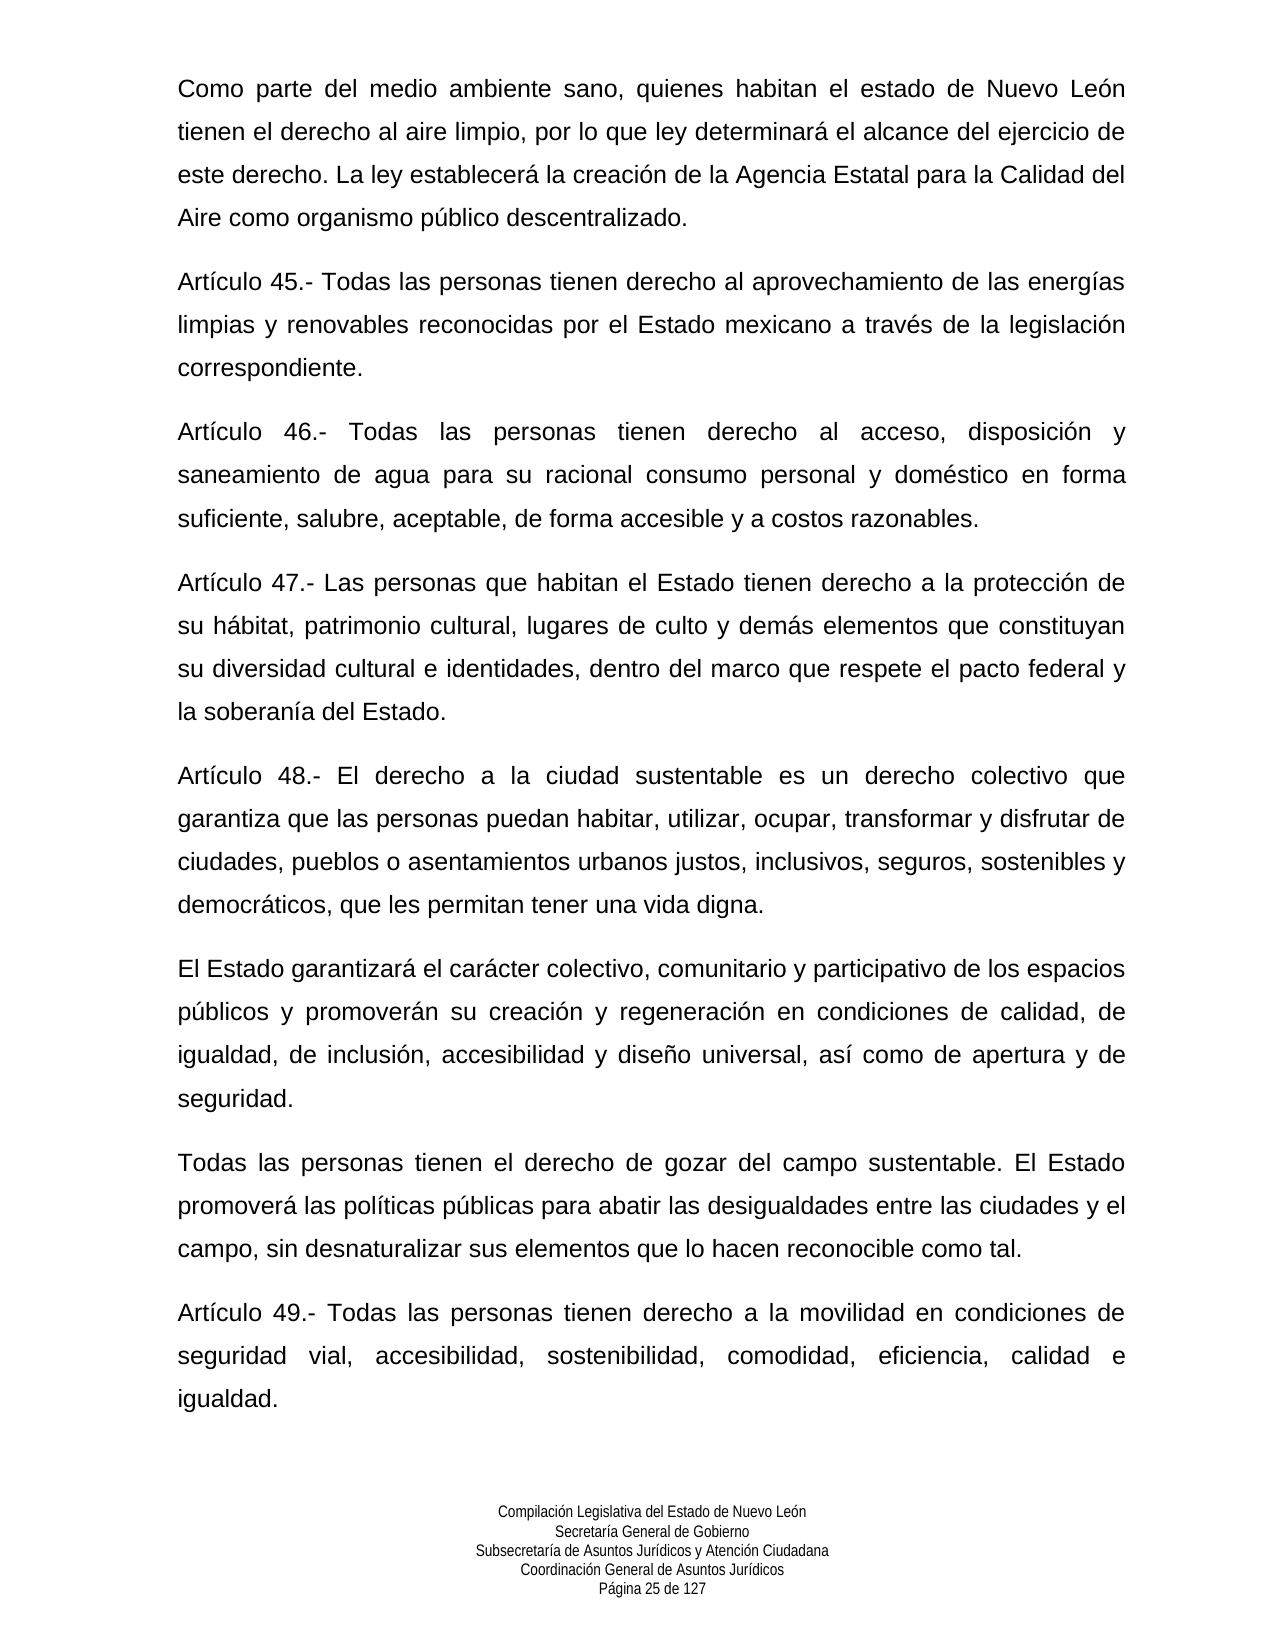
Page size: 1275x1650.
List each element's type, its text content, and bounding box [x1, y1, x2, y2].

text Artículo 46.- Todas las personas tienen derecho al acceso, disposición y saneamiento de agua para su racional consumo personal y doméstico en forma suficiente, salubre, aceptable, de forma accesible y a costos razonables. [177, 417, 1127, 532]
text El Estado garantizará el carácter colectivo, comunitario y participativo de los espacios públicos y promoverán su creación y regeneración en condiciones de calidad, de igualdad, de inclusión, accesibilidad y diseño universal, así como de apertura y de seguridad. [177, 954, 1127, 1112]
text Artículo 45.- Todas las personas tienen derecho al aprovechamiento de las energías limpias y renovables reconocidas por el Estado mexicano a través de la legislación correspondiente. [177, 267, 1127, 382]
text Artículo 49.- Todas las personas tienen derecho a la movilidad en condiciones de seguridad vial, accesibilidad, sostenibilidad, comodidad, eficiencia, calidad e igualdad. [177, 1298, 1127, 1413]
text Artículo 48.- El derecho a la ciudad sustentable es un derecho colectivo que garantiza que las personas puedan habitar, utilizar, ocupar, transformar y disfrutar de ciudades, pueblos o asentamientos urbanos justos, inclusivos, seguros, sostenibles y democráticos, que les permitan tener una vida digna. [177, 761, 1127, 919]
text Todas las personas tienen el derecho de gozar del campo sustentable. El Estado promoverá las políticas públicas para abatir las desigualdades entre las ciudades y el campo, sin desnaturalizar sus elementos que lo hacen reconocible como tal. [177, 1148, 1127, 1263]
text Como parte del medio ambiente sano, quienes habitan el estado de Nuevo León tienen el derecho al aire limpio, por lo que ley determinará el alcance del ejercicio de este derecho. La ley establecerá la creación de la Agencia Estatal para la Calidad del Aire como organismo público descentralizado. [177, 74, 1127, 232]
text Artículo 47.- Las personas que habitan el Estado tienen derecho a la protección de su hábitat, patrimonio cultural, lugares de culto y demás elementos que constituyan su diversidad cultural e identidades, dentro del marco que respete el pacto federal y la soberanía del Estado. [177, 568, 1127, 726]
